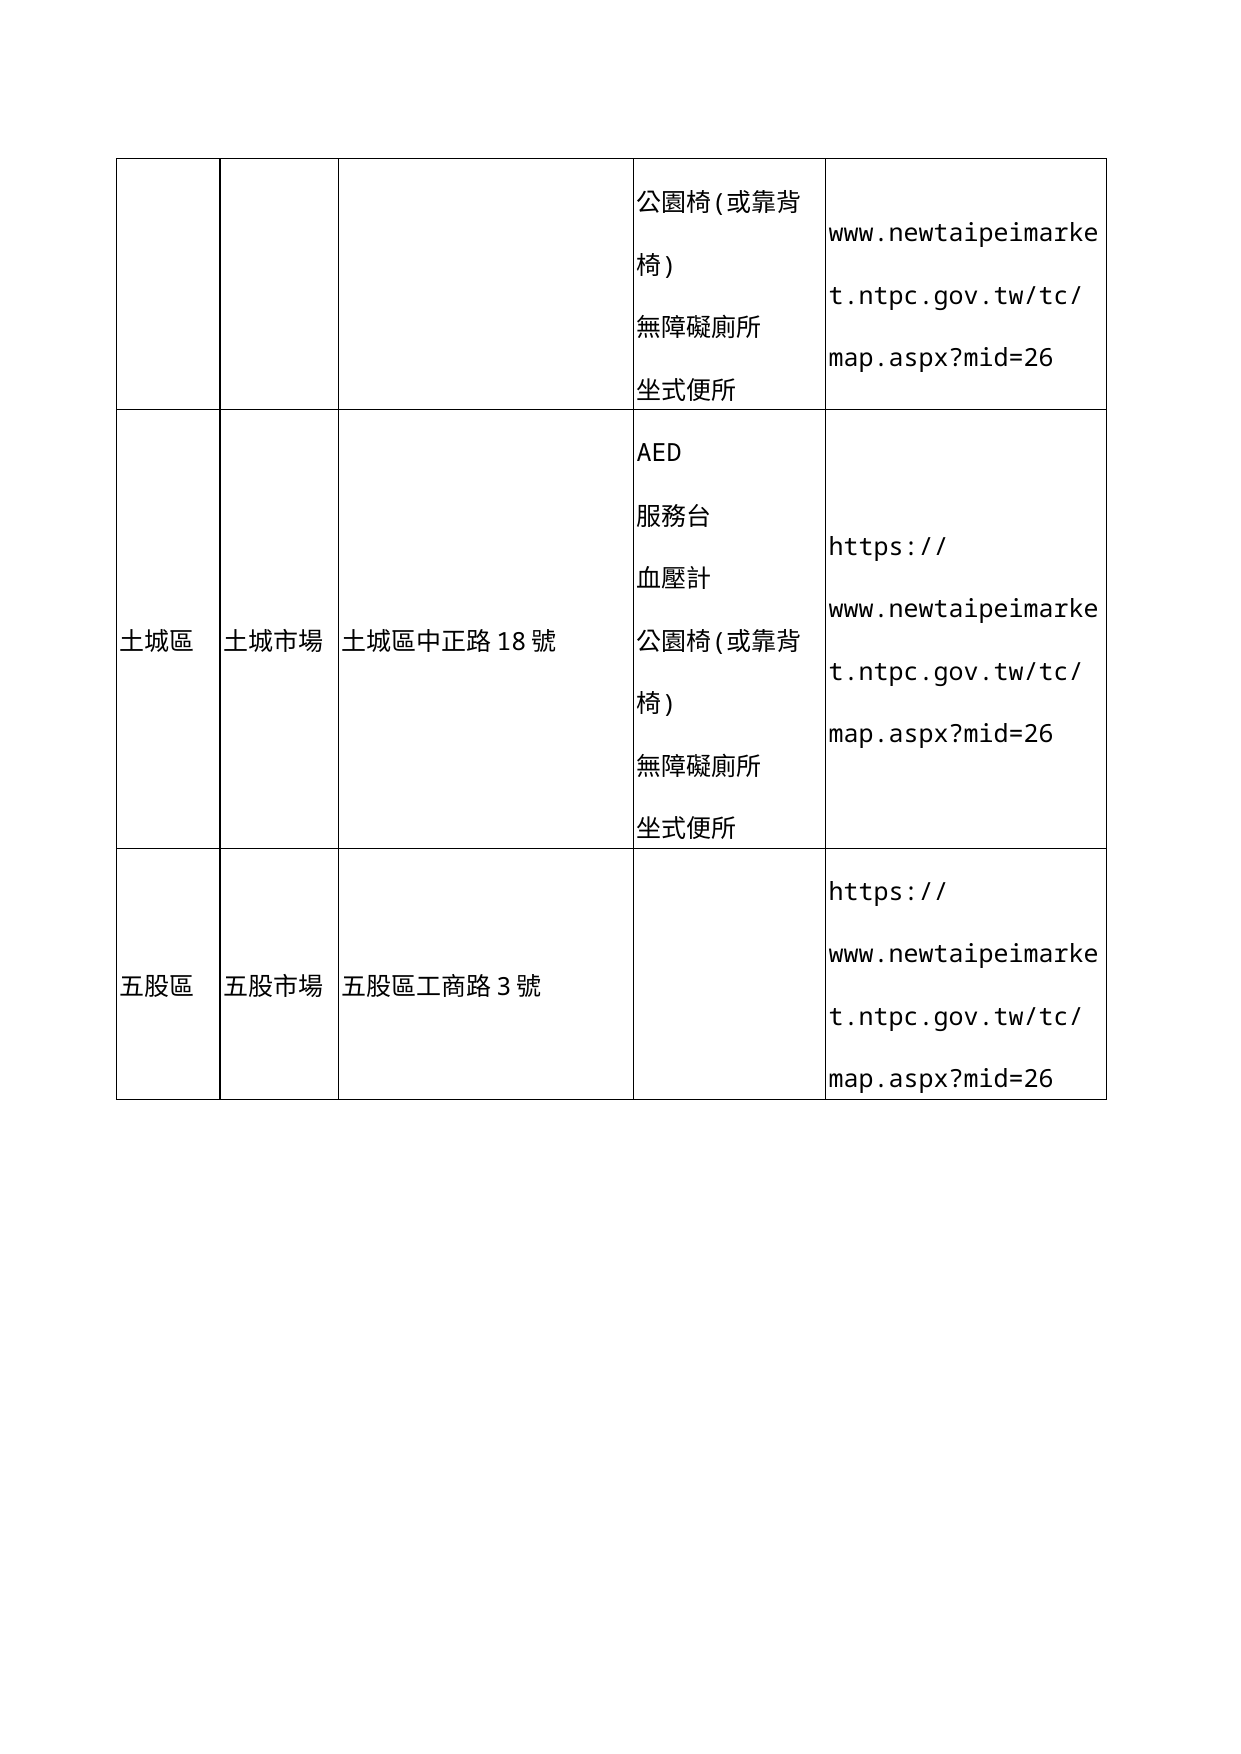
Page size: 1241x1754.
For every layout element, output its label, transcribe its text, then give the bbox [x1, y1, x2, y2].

table_cell 五股區工商路3號 [339, 849, 633, 1099]
table_cell www.newtaipeimarket.ntpc.gov.tw/tc/map.aspx?mid=26 [826, 159, 1106, 409]
table_cell 土城區中正路18號 [339, 410, 633, 848]
table_cell 土城區 [117, 410, 219, 848]
table_cell [221, 159, 338, 409]
table_cell 五股區 [117, 849, 219, 1099]
table_cell [634, 849, 825, 1099]
table_cell 土城市場 [221, 410, 338, 848]
table_cell [117, 159, 219, 409]
table_cell [339, 159, 633, 409]
table_cell AED 服務台 血壓計 公園椅(或靠背椅) 無障礙廁所 坐式便所 [634, 410, 825, 848]
table_cell https://www.newtaipeimarket.ntpc.gov.tw/tc/map.aspx?mid=26 [826, 410, 1106, 848]
table_cell https://www.newtaipeimarket.ntpc.gov.tw/tc/map.aspx?mid=26 [826, 849, 1106, 1099]
table_cell 五股市場 [221, 849, 338, 1099]
table_cell 公園椅(或靠背椅) 無障礙廁所 坐式便所 [634, 159, 825, 409]
